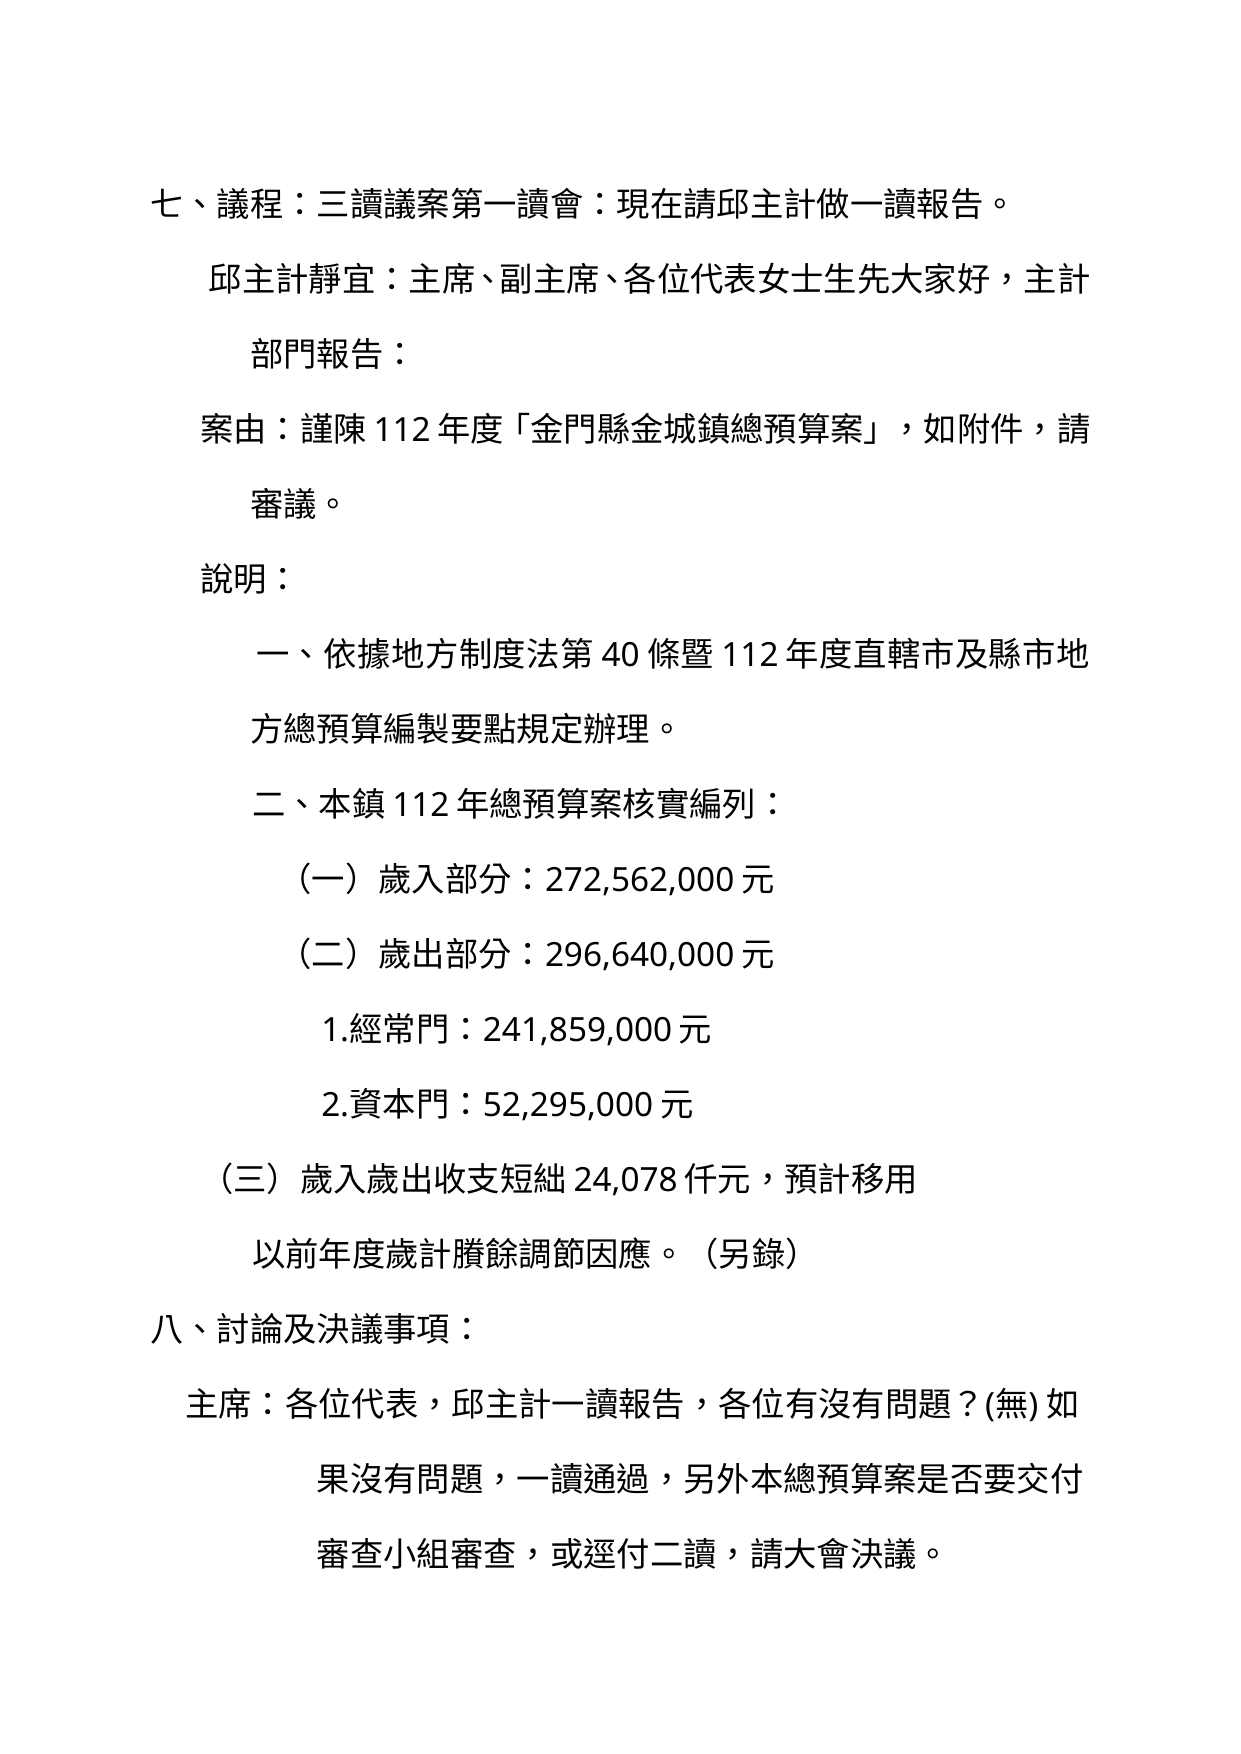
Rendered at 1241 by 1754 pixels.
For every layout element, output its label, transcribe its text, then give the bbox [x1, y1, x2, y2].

text 案由：謹陳112年度「金門縣金城鎮總預算案」，如附件，請審議。 [200, 389, 1090, 539]
text 主席：各位代表，邱主計一讀報告，各位有沒有問題？(無) 如果沒有問題，一讀通過，另外本總預算案是否要交付審查小組審查，或逕付二讀，請大會決議。 [150, 1364, 1090, 1589]
text 一、依據地方制度法第40條暨112年度直轄市及縣市地方總預算編製要點規定辦理。 [200, 614, 1090, 764]
text 二、本鎮112年總預算案核實編列： [200, 764, 1090, 839]
text （三）歲入歲出收支短絀24,078仟元，預計移用 [200, 1139, 1090, 1214]
text 2.資本門：52,295,000元 [200, 1064, 1090, 1139]
text （二）歲出部分：296,640,000元 [200, 914, 1090, 989]
text 以前年度歲計賸餘調節因應。（另錄） [200, 1214, 1090, 1289]
text 邱主計靜宜：主席、副主席、各位代表女士生先大家好，主計部門報告： [200, 239, 1090, 389]
text 說明： [200, 539, 1090, 614]
text （一）歲入部分：272,562,000元 [200, 839, 1090, 914]
text 七、議程：三讀議案第一讀會：現在請邱主計做一讀報告。 [150, 164, 1090, 239]
text 八、討論及決議事項： [150, 1289, 1090, 1364]
text 1.經常門：241,859,000元 [200, 989, 1090, 1064]
